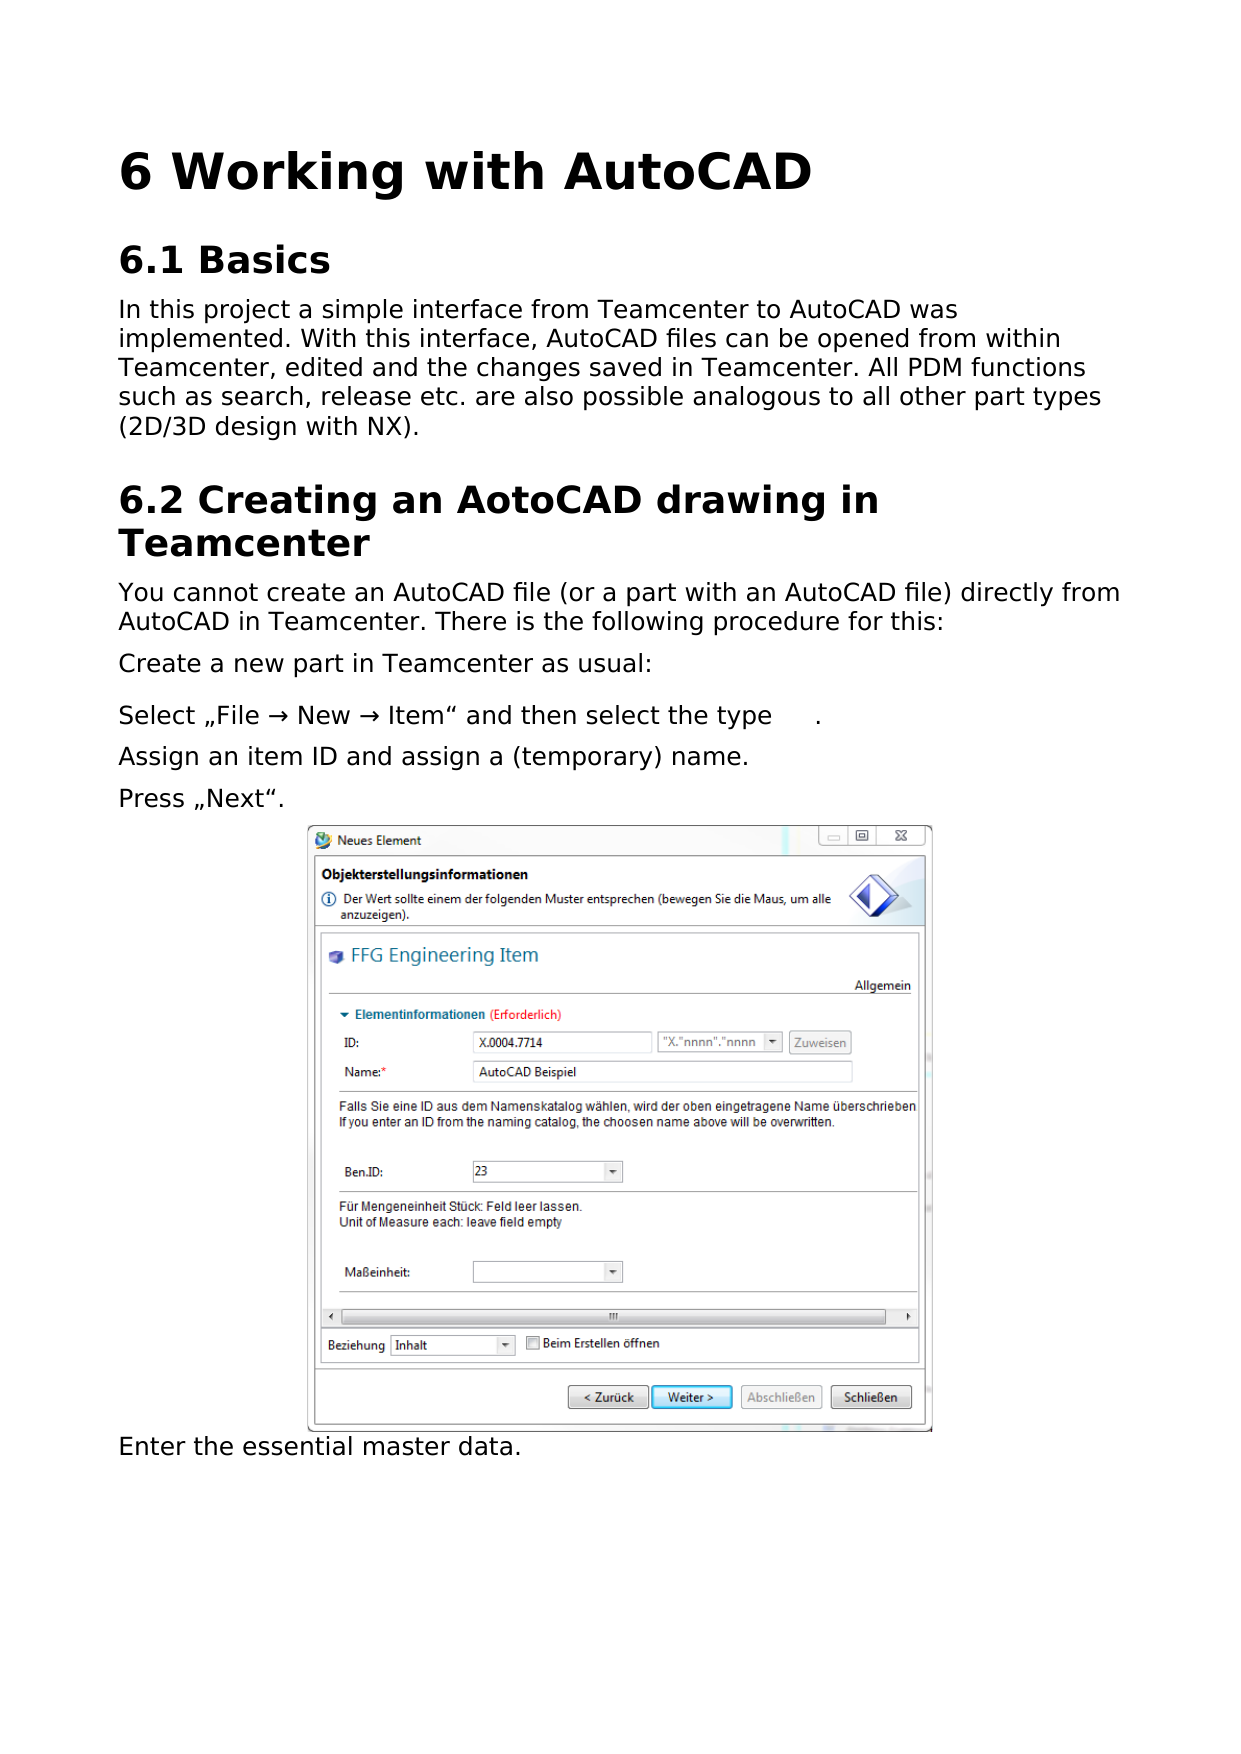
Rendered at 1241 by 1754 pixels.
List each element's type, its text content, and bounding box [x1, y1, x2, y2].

text You cannot create an AutoCAD file (or a part with an AutoCAD file) directly from AutoCAD in Teamcenter. There is the following procedure for this: [118, 578, 1122, 636]
text Enter the essential master data. [118, 1193, 1122, 1461]
subtitle 6.1 Basics [118, 239, 1122, 282]
text Create a new part in Teamcenter as usual: [118, 649, 1122, 678]
picture [307, 825, 933, 1432]
text In this project a simple interface from Teamcenter to AutoCAD was implemented. With this interface, AutoCAD files can be opened from within Teamcenter, edited and the changes saved in Teamcenter. All PDM functions such as search, release etc. are also possible analogous to all other part types (2D/3D design with NX). [118, 295, 1122, 441]
subtitle 6 Working with AutoCAD [118, 143, 1122, 201]
text Press „Next“. [118, 784, 1122, 813]
subtitle 6.2 Creating an AotoCAD drawing in Teamcenter [118, 478, 1122, 566]
text Assign an item ID and assign a (temporary) name. [118, 742, 1122, 772]
text Select „File → New → Item“ and then select the type . [118, 691, 1122, 730]
